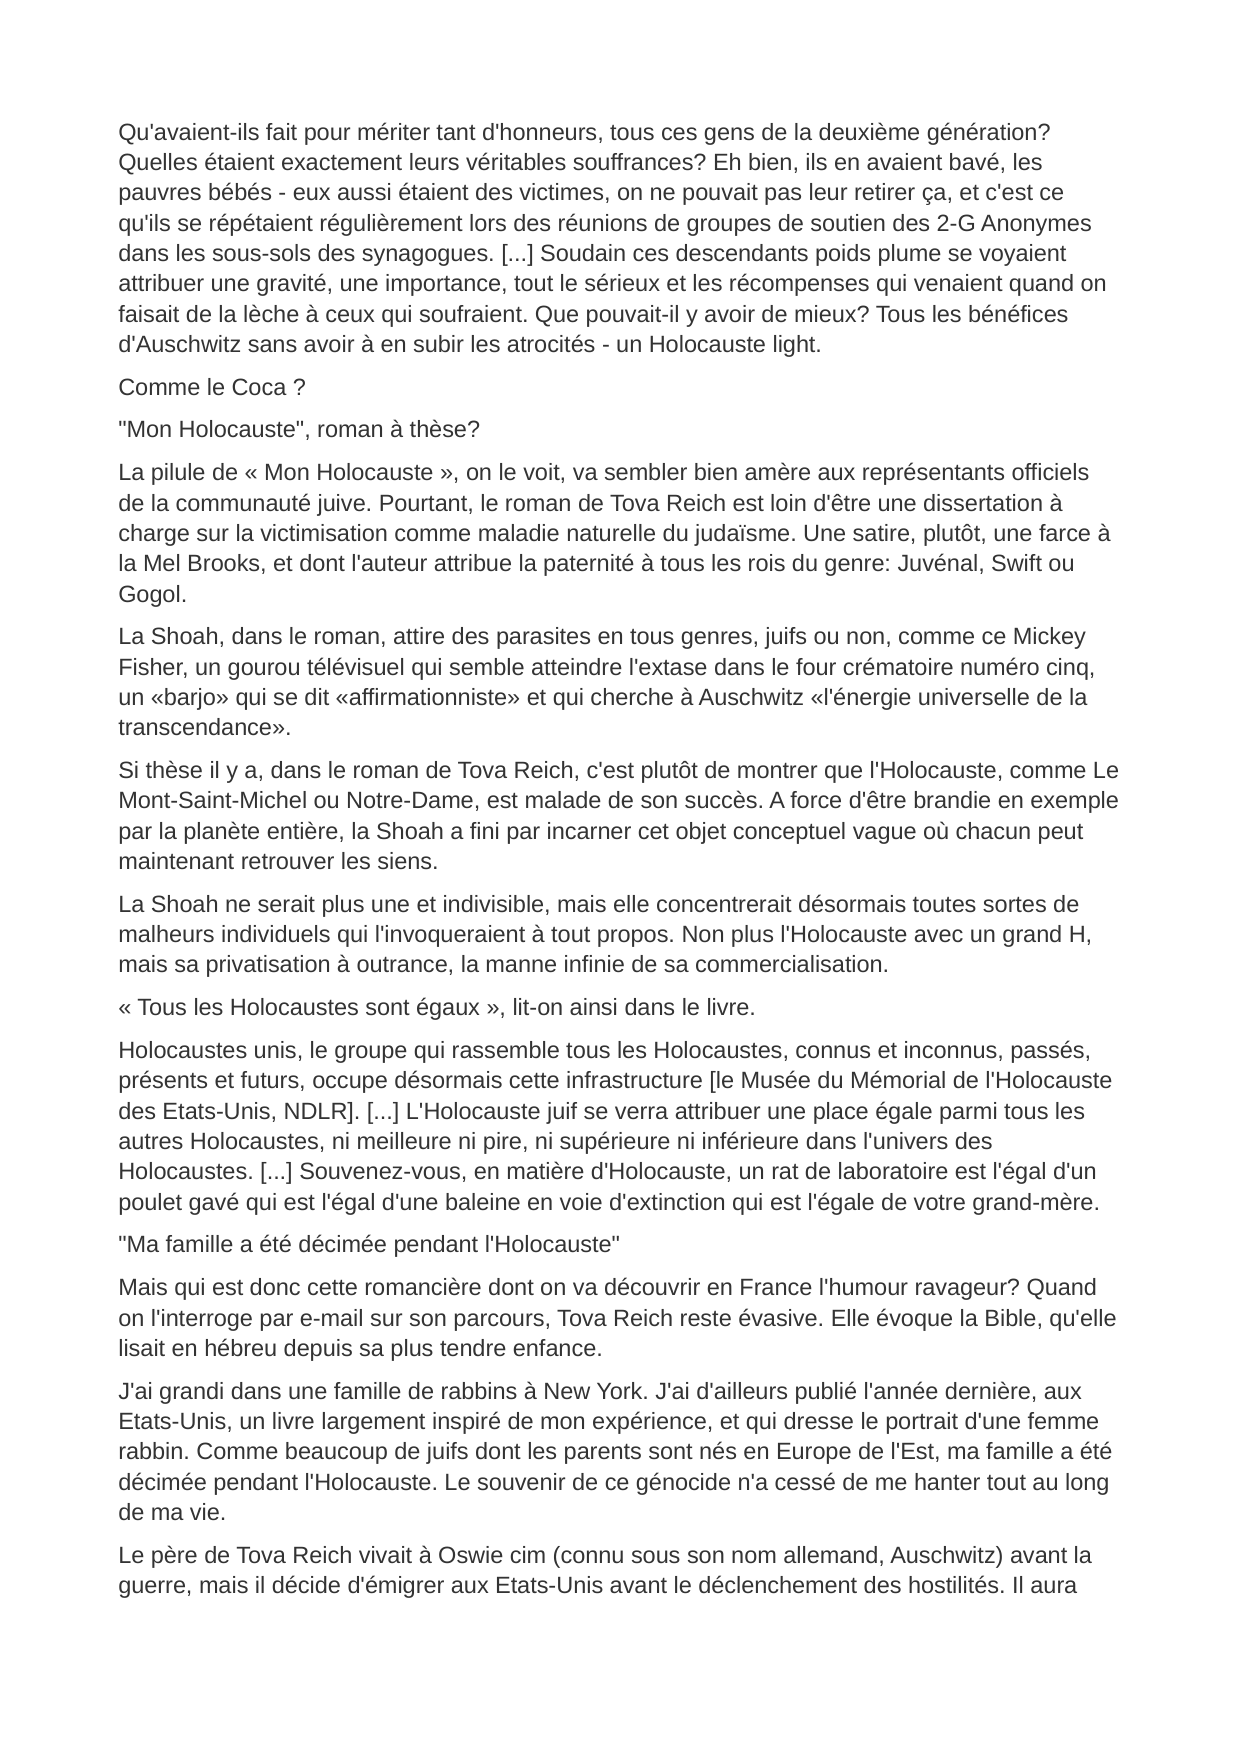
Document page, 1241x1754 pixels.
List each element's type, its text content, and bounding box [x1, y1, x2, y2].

text Qu'avaient-ils fait pour mériter tant d'honneurs, tous ces gens de la deuxième génération? Quelles étaient exactement leurs véritables souffrances? Eh bien, ils en avaient bavé, les pauvres bébés - eux aussi étaient des victimes, on ne pouvait pas leur retirer ça, et c'est ce qu'ils se répétaient régulièrement lors des réunions de groupes de soutien des 2-G Anonymes dans les sous-sols des synagogues. [...] Soudain ces descendants poids plume se voyaient attribuer une gravité, une importance, tout le sérieux et les récompenses qui venaient quand on faisait de la lèche à ceux qui soufraient. Que pouvait-il y avoir de mieux? Tous les bénéfices d'Auschwitz sans avoir à en subir les atrocités - un Holocauste light. [118, 118, 1122, 357]
text "Mon Holocauste", roman à thèse? [118, 416, 1122, 443]
text « Tous les Holocaustes sont égaux », lit-on ainsi dans le livre. [118, 994, 1122, 1021]
text Comme le Coca ? [118, 373, 1122, 400]
text "Ma famille a été décimée pendant l'Holocauste" [118, 1231, 1122, 1258]
text Le père de Tova Reich vivait à Oswie cim (connu sous son nom allemand, Auschwitz) avant la guerre, mais il décide d'émigrer aux Etats-Unis avant le déclenchement des hostilités. Il aura [118, 1541, 1122, 1598]
text La pilule de « Mon Holocauste », on le voit, va sembler bien amère aux représentants officiels de la communauté juive. Pourtant, le roman de Tova Reich est loin d'être une dissertation à charge sur la victimisation comme maladie naturelle du judaïsme. Une satire, plutôt, une farce à la Mel Brooks, et dont l'auteur attribue la paternité à tous les rois du genre: Juvénal, Swift ou Gogol. [118, 459, 1122, 607]
text Holocaustes unis, le groupe qui rassemble tous les Holocaustes, connus et inconnus, passés, présents et futurs, occupe désormais cette infrastructure [le Musée du Mémorial de l'Holocauste des Etats-Unis, NDLR]. [...] L'Holocauste juif se verra attribuer une place égale parmi tous les autres Holocaustes, ni meilleure ni pire, ni supérieure ni inférieure dans l'univers des Holocaustes. [...] Souvenez-vous, en matière d'Holocauste, un rat de laboratoire est l'égal d'un poulet gavé qui est l'égal d'une baleine en voie d'extinction qui est l'égale de votre grand-mère. [118, 1037, 1122, 1215]
text Si thèse il y a, dans le roman de Tova Reich, c'est plutôt de montrer que l'Holocauste, comme Le Mont-Saint-Michel ou Notre-Dame, est malade de son succès. A force d'être brandie en exemple par la planète entière, la Shoah a fini par incarner cet objet conceptuel vague où chacun peut maintenant retrouver les siens. [118, 757, 1122, 874]
text J'ai grandi dans une famille de rabbins à New York. J'ai d'ailleurs publié l'année dernière, aux Etats-Unis, un livre largement inspiré de mon expérience, et qui dresse le portrait d'une femme rabbin. Comme beaucoup de juifs dont les parents sont nés en Europe de l'Est, ma famille a été décimée pendant l'Holocauste. Le souvenir de ce génocide n'a cessé de me hanter tout au long de ma vie. [118, 1377, 1122, 1525]
text La Shoah ne serait plus une et indivisible, mais elle concentrerait désormais toutes sortes de malheurs individuels qui l'invoqueraient à tout propos. Non plus l'Holocauste avec un grand H, mais sa privatisation à outrance, la manne infinie de sa commercialisation. [118, 890, 1122, 978]
text Mais qui est donc cette romancière dont on va découvrir en France l'humour ravageur? Quand on l'interroge par e-mail sur son parcours, Tova Reich reste évasive. Elle évoque la Bible, qu'elle lisait en hébreu depuis sa plus tendre enfance. [118, 1274, 1122, 1361]
text La Shoah, dans le roman, attire des parasites en tous genres, juifs ou non, comme ce Mickey Fisher, un gourou télévisuel qui semble atteindre l'extase dans le four crématoire numéro cinq, un «barjo» qui se dit «affirmationniste» et qui cherche à Auschwitz «l'énergie universelle de la transcendance». [118, 623, 1122, 741]
